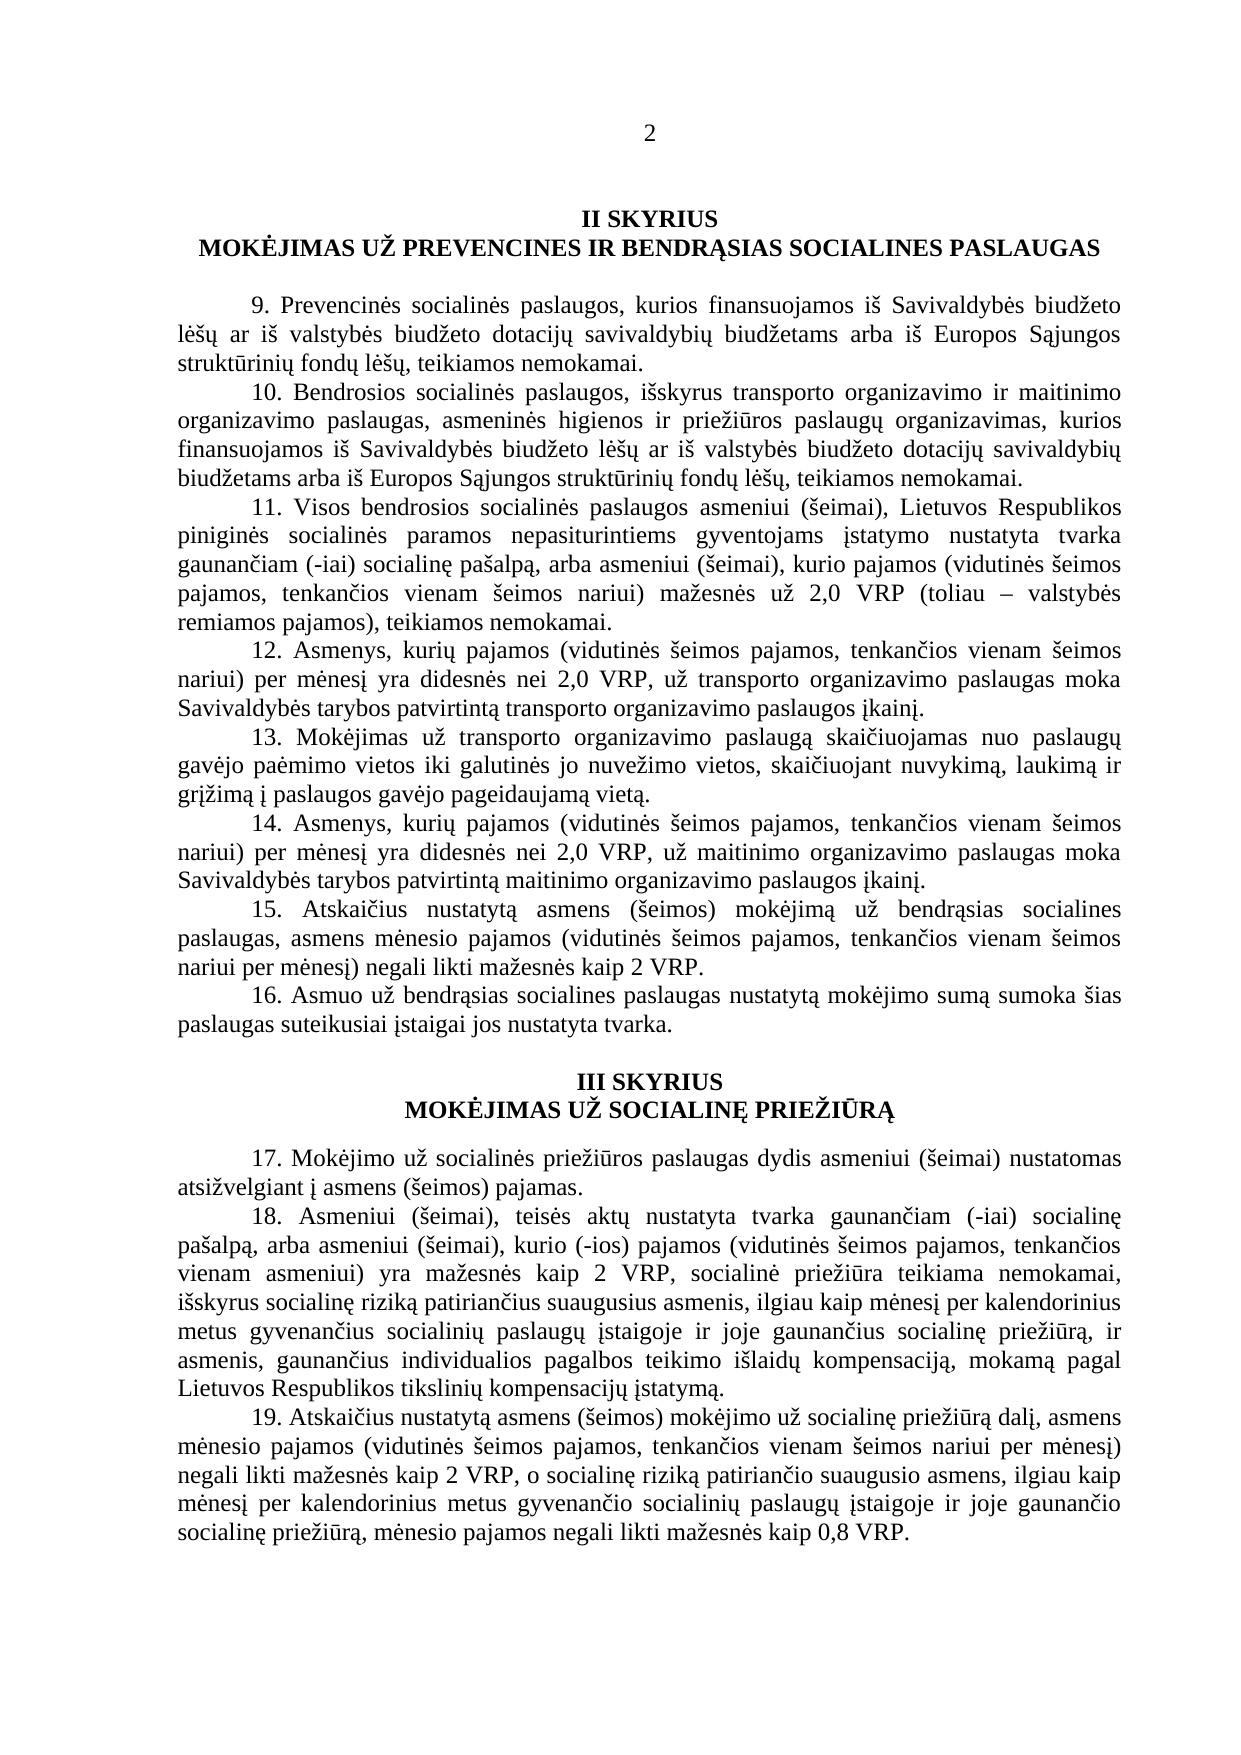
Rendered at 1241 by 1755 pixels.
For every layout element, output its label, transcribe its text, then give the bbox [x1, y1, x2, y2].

text MOKĖJIMAS UŽ SOCIALINĘ PRIEŽIŪRĄ [177, 1096, 1122, 1124]
text 9. Prevencinės socialinės paslaugos, kurios finansuojamos iš Savivaldybės biudžeto lėšų ar iš valstybės biudžeto dotacijų savivaldybių biudžetams arba iš Europos Sąjungos struktūrinių fondų lėšų, teikiamos nemokamai. [177, 291, 1122, 377]
text 17. Mokėjimo už socialinės priežiūros paslaugas dydis asmeniui (šeimai) nustatomas atsižvelgiant į asmens (šeimos) pajamas. [177, 1143, 1122, 1201]
text MOKĖJIMAS UŽ PREVENCINES IR BENDRĄSIAS SOCIALINES PASLAUGAS [177, 233, 1122, 262]
text 13. Mokėjimas už transporto organizavimo paslaugą skaičiuojamas nuo paslaugų gavėjo paėmimo vietos iki galutinės jo nuvežimo vietos, skaičiuojant nuvykimą, laukimą ir grįžimą į paslaugos gavėjo pageidaujamą vietą. [177, 722, 1122, 808]
text 18. Asmeniui (šeimai), teisės aktų nustatyta tvarka gaunančiam (-iai) socialinę pašalpą, arba asmeniui (šeimai), kurio (-ios) pajamos (vidutinės šeimos pajamos, tenkančios vienam asmeniui) yra mažesnės kaip 2 VRP, socialinė priežiūra teikiama nemokamai, išskyrus socialinę riziką patiriančius suaugusius asmenis, ilgiau kaip mėnesį per kalendorinius metus gyvenančius socialinių paslaugų įstaigoje ir joje gaunančius socialinę priežiūrą, ir asmenis, gaunančius individualios pagalbos teikimo išlaidų kompensaciją, mokamą pagal Lietuvos Respublikos tikslinių kompensacijų įstatymą. [177, 1201, 1122, 1402]
text III SKYRIUS [177, 1067, 1122, 1096]
text II SKYRIUS [177, 204, 1122, 233]
text 19. Atskaičius nustatytą asmens (šeimos) mokėjimo už socialinę priežiūrą dalį, asmens mėnesio pajamos (vidutinės šeimos pajamos, tenkančios vienam šeimos nariui per mėnesį) negali likti mažesnės kaip 2 VRP, o socialinę riziką patiriančio suaugusio asmens, ilgiau kaip mėnesį per kalendorinius metus gyvenančio socialinių paslaugų įstaigoje ir joje gaunančio socialinę priežiūrą, mėnesio pajamos negali likti mažesnės kaip 0,8 VRP. [177, 1402, 1122, 1546]
text 16. Asmuo už bendrąsias socialines paslaugas nustatytą mokėjimo sumą sumoka šias paslaugas suteikusiai įstaigai jos nustatyta tvarka. [177, 981, 1122, 1038]
text 12. Asmenys, kurių pajamos (vidutinės šeimos pajamos, tenkančios vienam šeimos nariui) per mėnesį yra didesnės nei 2,0 VRP, už transporto organizavimo paslaugas moka Savivaldybės tarybos patvirtintą transporto organizavimo paslaugos įkainį. [177, 636, 1122, 722]
text 15. Atskaičius nustatytą asmens (šeimos) mokėjimą už bendrąsias socialines paslaugas, asmens mėnesio pajamos (vidutinės šeimos pajamos, tenkančios vienam šeimos nariui per mėnesį) negali likti mažesnės kaip 2 VRP. [177, 894, 1122, 981]
text 14. Asmenys, kurių pajamos (vidutinės šeimos pajamos, tenkančios vienam šeimos nariui) per mėnesį yra didesnės nei 2,0 VRP, už maitinimo organizavimo paslaugas moka Savivaldybės tarybos patvirtintą maitinimo organizavimo paslaugos įkainį. [177, 808, 1122, 894]
text 11. Visos bendrosios socialinės paslaugos asmeniui (šeimai), Lietuvos Respublikos piniginės socialinės paramos nepasiturintiems gyventojams įstatymo nustatyta tvarka gaunančiam (-iai) socialinę pašalpą, arba asmeniui (šeimai), kurio pajamos (vidutinės šeimos pajamos, tenkančios vienam šeimos nariui) mažesnės už 2,0 VRP (toliau – valstybės remiamos pajamos), teikiamos nemokamai. [177, 492, 1122, 636]
text 10. Bendrosios socialinės paslaugos, išskyrus transporto organizavimo ir maitinimo organizavimo paslaugas, asmeninės higienos ir priežiūros paslaugų organizavimas, kurios finansuojamos iš Savivaldybės biudžeto lėšų ar iš valstybės biudžeto dotacijų savivaldybių biudžetams arba iš Europos Sąjungos struktūrinių fondų lėšų, teikiamos nemokamai. [177, 377, 1122, 492]
